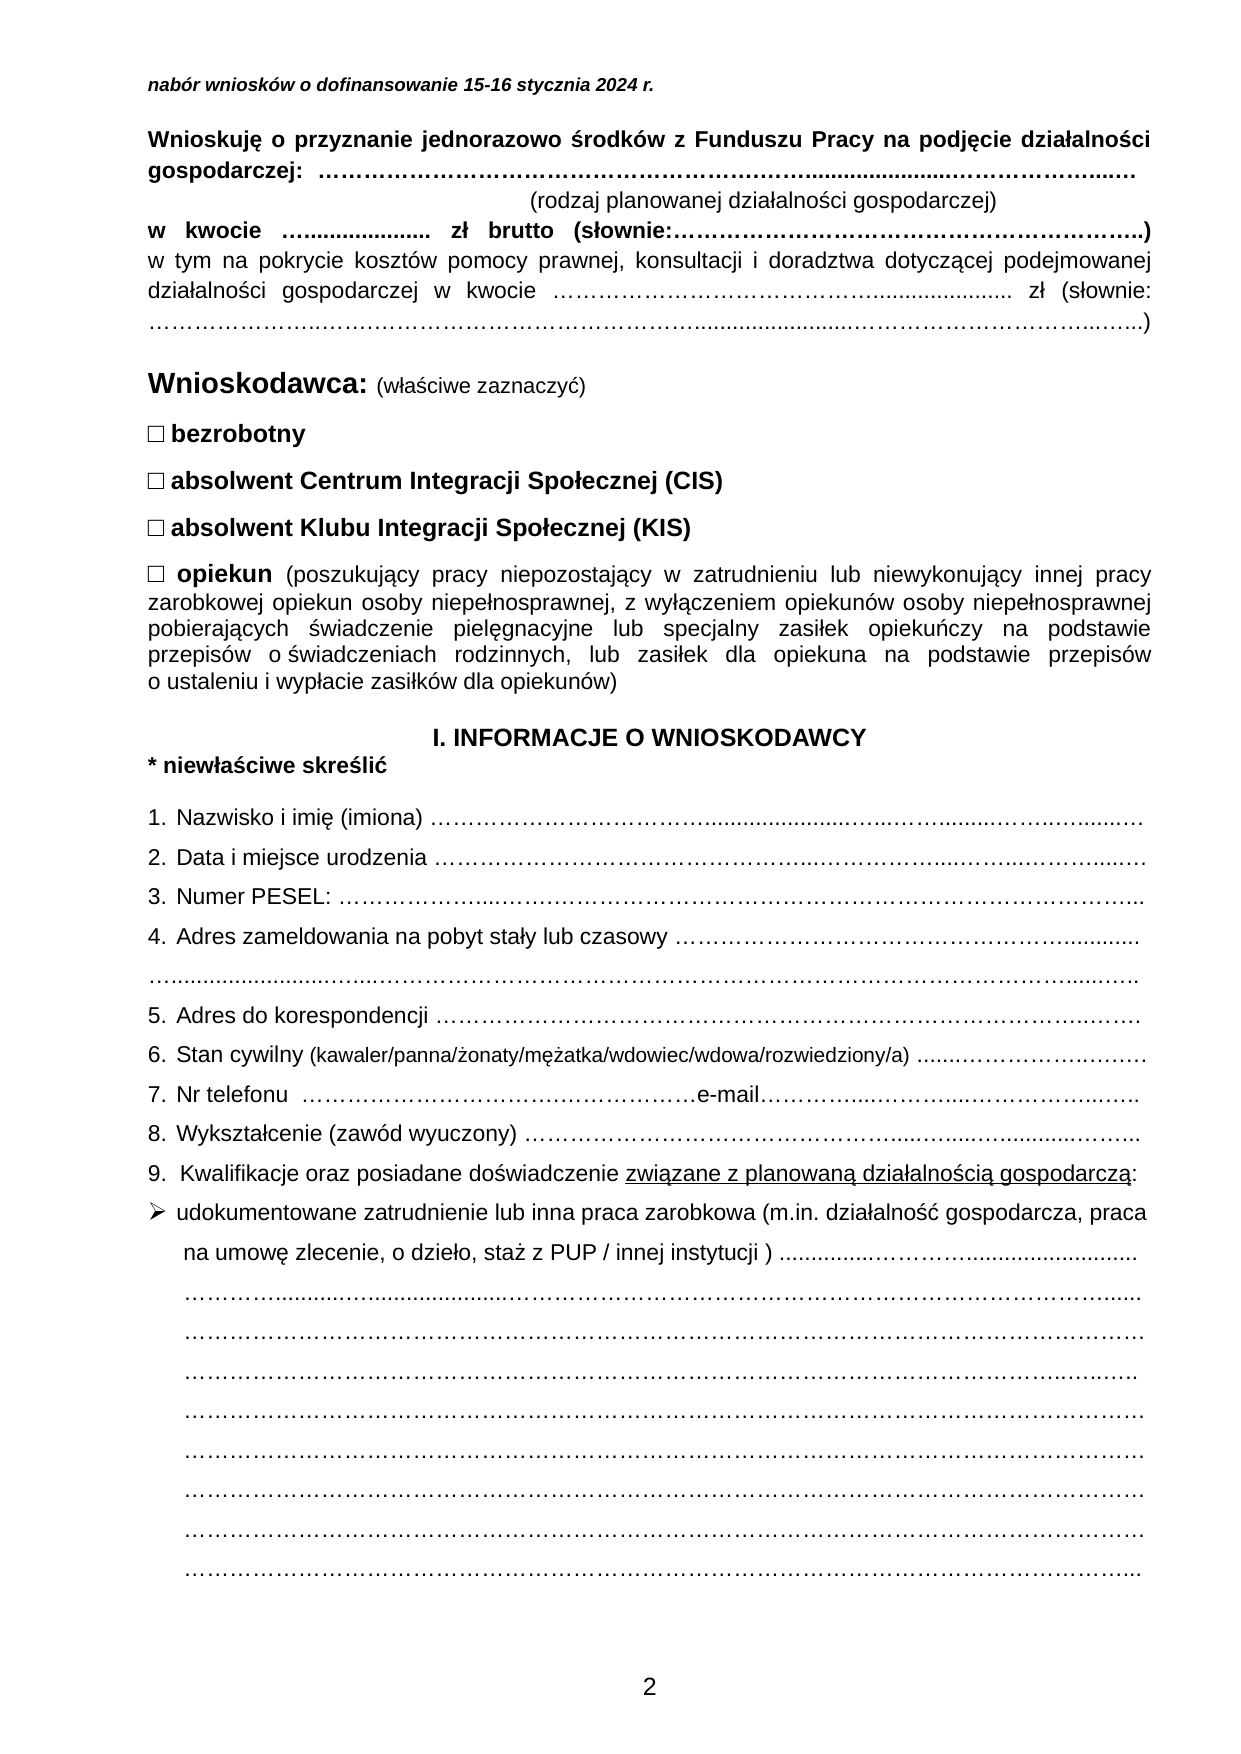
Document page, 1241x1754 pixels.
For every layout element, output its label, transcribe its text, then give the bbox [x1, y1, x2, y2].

list Data i miejsce urodzenia …………………………………………...……………....……...……….....… [148, 844, 1152, 870]
list Nazwisko i imię (imiona) ……………………………….......................…...…….........……..….......… [148, 804, 1152, 831]
list Wykształcenie (zawód wyuczony) ………………………………………….....….....…............……... [148, 1120, 1152, 1147]
text □ absolwent Centrum Integracji Społecznej (CIS) [148, 464, 1152, 495]
text 9. Kwalifikacje oraz posiadane doświadczenie związane z planowaną działalnością gospodarczą: [148, 1160, 1152, 1186]
text * niewłaściwe skreślić [148, 752, 1152, 778]
list Adres zameldowania na pobyt stały lub czasowy ……………………………………………............….........................…....………………………………………………………………………………......….. [148, 923, 1152, 989]
text Wnioskuję o przyznanie jednorazowo środków z Funduszu Pracy na podjęcie działalności gospodarczej: ………………………………………………….…….......................………………....… (rodzaj planowanej działalności gospodarczej) [148, 126, 1152, 213]
text w kwocie ….................... zł brutto (słownie:……………………………………………………..) w tym na pokrycie kosztów pomocy prawnej, konsultacji i doradztwa dotyczącej podejmowanej działalności gospodarczej w kwocie ……………………………………...................... zł (słownie:…………………..…….…………………………………….........................…………………………...…...) [148, 217, 1152, 334]
list Stan cywilny (kawaler/panna/żonaty/mężatka/wdowiec/wdowa/rozwiedziony/a) .......……………..….…. [148, 1041, 1152, 1068]
text □ absolwent Klubu Integracji Społecznej (KIS) [148, 511, 1152, 542]
list ……………………………………………………………………………………………………………………………………………………………………………………………………………………………………………………………………………………………………………………………………………… [148, 1437, 1152, 1542]
list Adres do korespondencji …………………………………………………………………………..……. [148, 1002, 1152, 1028]
list Numer PESEL: ………………....…….…………………………………………………………………... [148, 883, 1152, 910]
list ……………………………………………………………………………………………………………... [148, 1555, 1152, 1581]
text □ bezrobotny [148, 417, 1152, 448]
list udokumentowane zatrudnienie lub inna praca zarobkowa (m.in. działalność gospodarcza, praca na umowę zlecenie, o dzieło, staż z PUP / innej instytucji ) ...............…………...........................…………...........…......................……………………………………………………………………......……………………………………………………………………………………………………………………………………………………………………………………………………………………..…..…..……………………………………………………………………………………………………………… [148, 1199, 1152, 1423]
text I. INFORMACJE O WNIOSKODAWCY [148, 723, 1152, 752]
text □ opiekun (poszukujący pracy niepozostający w zatrudnieniu lub niewykonujący innej pracy zarobkowej opiekun osoby niepełnosprawnej, z wyłączeniem opiekunów osoby niepełnosprawnej pobierających świadczenie pielęgnacyjne lub specjalny zasiłek opiekuńczy na podstawie przepisów o świadczeniach rodzinnych, lub zasiłek dla opiekuna na podstawie przepisów o ustaleniu i wypłacie zasiłków dla opiekunów) [148, 557, 1152, 694]
text Wnioskodawca: (właściwe zaznaczyć) [148, 367, 1152, 400]
list Nr telefonu …………………………….………………e-mail…………....………....……………...….. [148, 1081, 1152, 1107]
